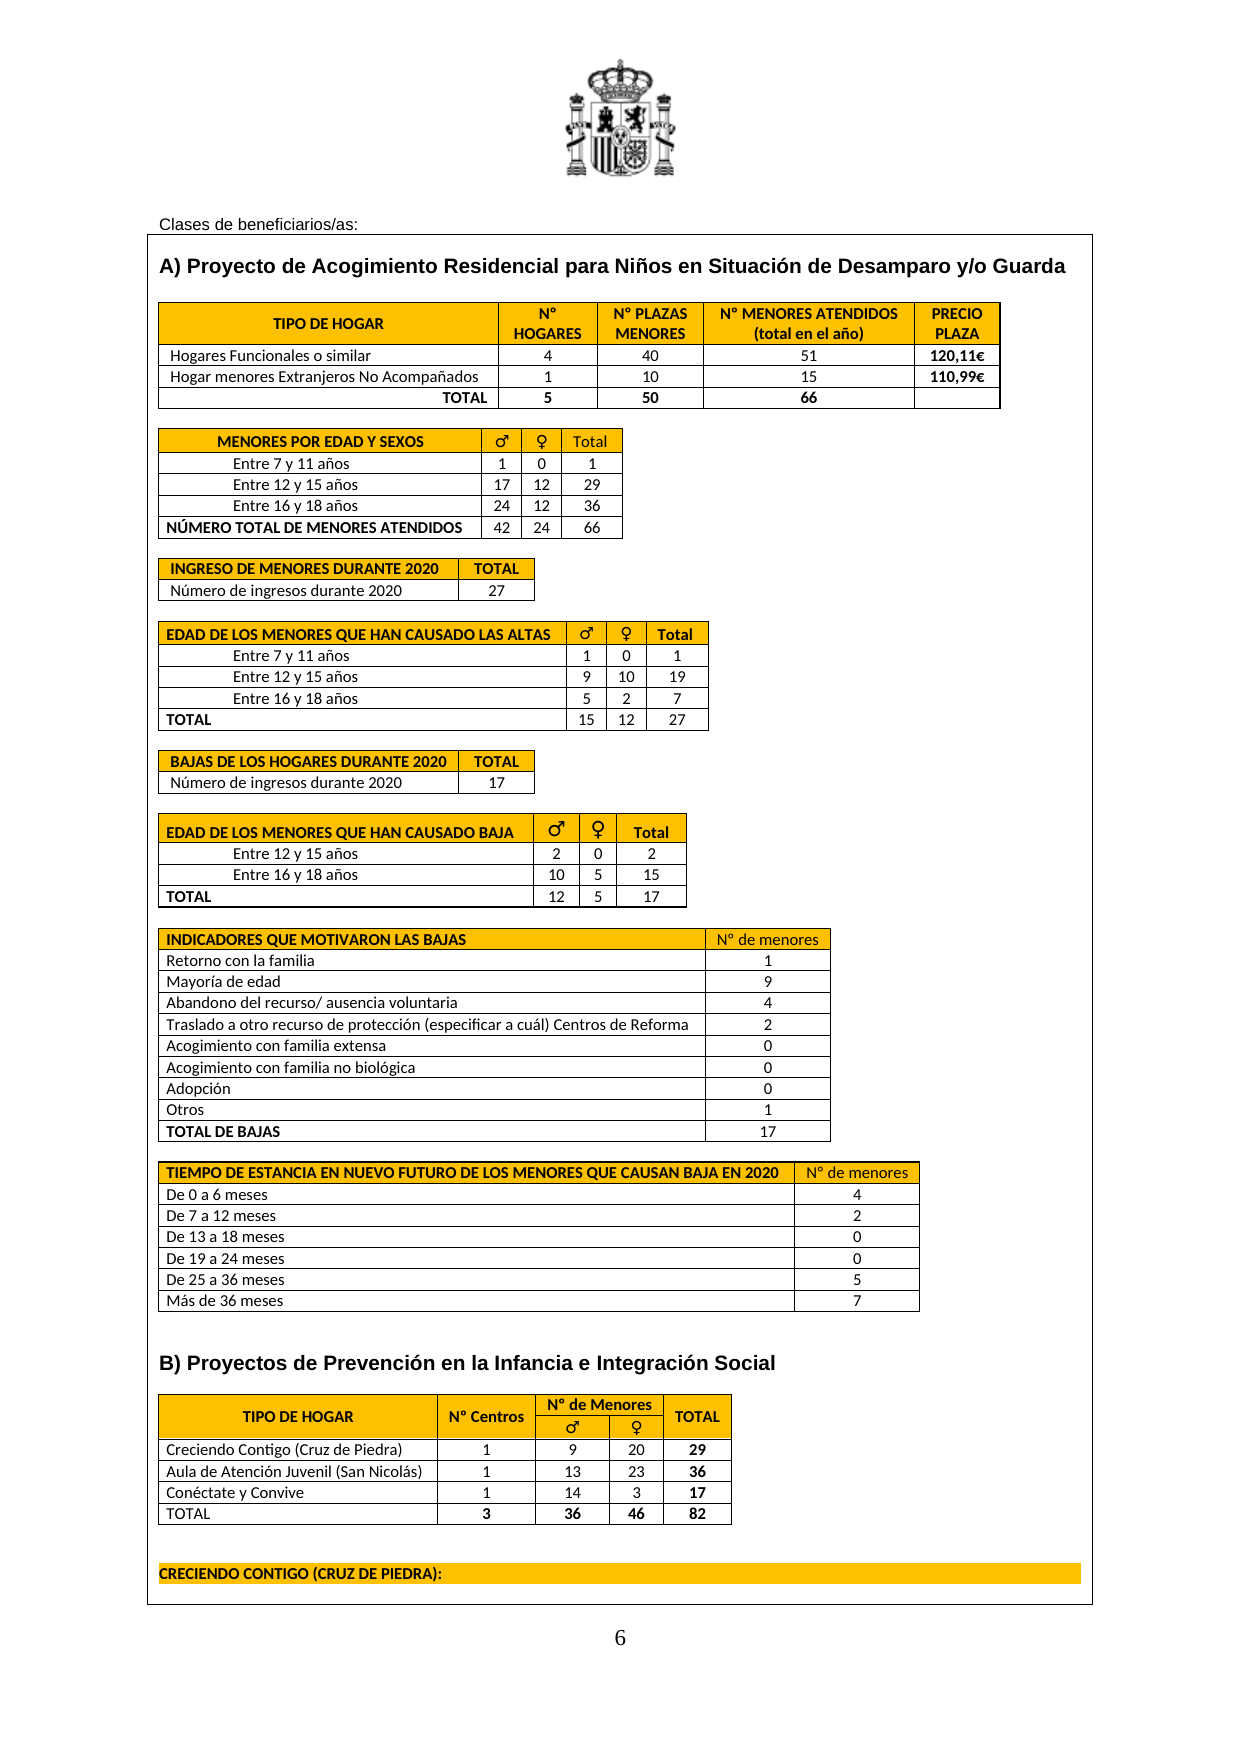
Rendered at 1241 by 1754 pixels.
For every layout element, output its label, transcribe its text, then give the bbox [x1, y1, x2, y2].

table_cell 1 [567, 645, 606, 666]
table_cell De 25 a 36 meses [159, 1269, 794, 1289]
table_cell 2 [534, 843, 579, 864]
table_cell TOTAL [159, 1504, 437, 1524]
table_cell Entre 12 y 15 años [159, 843, 533, 864]
table_cell Entre 16 y 18 años [159, 688, 566, 708]
table_cell 9 [567, 667, 606, 687]
table_cell 29 [664, 1440, 731, 1460]
table_cell Entre 16 y 18 años [159, 496, 481, 516]
table_cell TOTAL [159, 886, 533, 906]
table_cell 1 [438, 1461, 535, 1481]
table_cell Entre 16 y 18 años [159, 865, 533, 885]
table_header ♂ [534, 814, 579, 842]
table_cell 4 [706, 993, 830, 1013]
table_cell TOTAL DE BAJAS [159, 1121, 705, 1141]
table_cell 17 [617, 886, 686, 906]
table_cell 3 [610, 1482, 663, 1503]
table_cell 36 [536, 1504, 609, 1524]
table_cell 1 [562, 453, 622, 473]
table_cell 9 [536, 1440, 609, 1460]
table_cell De 13 a 18 meses [159, 1227, 794, 1247]
table_cell 7 [647, 688, 708, 708]
table_header Nº PLAZAS MENORES [598, 303, 703, 344]
table_cell 36 [562, 496, 622, 516]
table_cell 5 [580, 886, 616, 906]
table_cell 15 [617, 865, 686, 885]
table_cell 24 [482, 496, 521, 516]
table_cell Clases de beneficiarios/as: [148, 189, 1092, 234]
table_cell 0 [706, 1057, 830, 1077]
table_cell TOTAL [159, 388, 498, 408]
table_header INDICADORES QUE MOTIVARON LAS BAJAS [159, 929, 705, 949]
table_cell 110,99€ [915, 366, 999, 387]
table_cell 0 [607, 645, 646, 666]
table_cell Entre 7 y 11 años [159, 453, 481, 473]
table_header ♂ [482, 429, 521, 452]
table_cell 40 [598, 345, 703, 365]
table_header ♂ [567, 622, 606, 644]
table_cell 66 [562, 517, 622, 537]
table_cell 42 [482, 517, 521, 537]
table_cell NÚMERO TOTAL DE MENORES ATENDIDOS [159, 517, 481, 537]
table_cell 1 [438, 1440, 535, 1460]
table_header EDAD DE LOS MENORES QUE HAN CAUSADO LAS ALTAS [159, 622, 566, 644]
table_cell 14 [536, 1482, 609, 1503]
table_cell 120,11€ [915, 345, 999, 365]
table_cell Abandono del recurso/ ausencia voluntaria [159, 993, 705, 1013]
table_cell Hogar menores Extranjeros No Acompañados [159, 366, 498, 387]
table_cell Aula de Atención Juvenil (San Nicolás) [159, 1461, 437, 1481]
table_cell 2 [607, 688, 646, 708]
table_cell 13 [536, 1461, 609, 1481]
table_cell Retorno con la familia [159, 950, 705, 970]
table_header INGRESO DE MENORES DURANTE 2020 [159, 559, 458, 579]
table_cell 27 [459, 580, 534, 600]
table_cell 1 [438, 1482, 535, 1503]
table_header ♀ [607, 622, 646, 644]
table_cell 2 [795, 1205, 919, 1226]
table_cell 2 [617, 843, 686, 864]
table_header Nº de Menores [536, 1395, 663, 1415]
table_cell 51 [704, 345, 914, 365]
table_cell 29 [562, 474, 622, 495]
table_header EDAD DE LOS MENORES QUE HAN CAUSADO BAJA [159, 814, 533, 842]
table_cell Entre 12 y 15 años [159, 474, 481, 495]
table_cell 12 [522, 496, 561, 516]
table_cell De 7 a 12 meses [159, 1205, 794, 1226]
table_cell 17 [459, 772, 534, 793]
table_cell 24 [522, 517, 561, 537]
table_cell Acogimiento con familia extensa [159, 1036, 705, 1056]
table_header TIEMPO DE ESTANCIA EN NUEVO FUTURO DE LOS MENORES QUE CAUSAN BAJA EN 2020 [159, 1163, 794, 1183]
table_cell 0 [522, 453, 561, 473]
table_header BAJAS DE LOS HOGARES DURANTE 2020 [159, 751, 458, 771]
table_cell 1 [647, 645, 708, 666]
table_cell 66 [704, 388, 914, 408]
table_cell Número de ingresos durante 2020 [159, 580, 458, 600]
table_header MENORES POR EDAD Y SEXOS [159, 429, 481, 452]
table_cell 12 [522, 474, 561, 495]
table_cell 4 [499, 345, 597, 365]
table_cell ♂ [536, 1416, 609, 1438]
table_cell A) Proyecto de Acogimiento Residencial para Niños en Situación de Desamparo y/o Guarda B) Proyectos de Prevención en la Infancia e Integración Social CRECIENDO CONTIGO (CRUZ DE PIEDRA): “AULA DE ATENCIÓN JUVENIL” (SAN NICOLÁS) “CONÉCTATE Y CONVIVE” C) Proyectos de Emancipación de Jóvenes Piso Emancipación (mayores 18 años): 4 jóvenes [148, 235, 1092, 1604]
table_cell 5 [499, 388, 597, 408]
table_header Total [562, 429, 622, 452]
table_cell 17 [664, 1482, 731, 1503]
table_header Nº de menores [706, 929, 830, 949]
table_cell 17 [706, 1121, 830, 1141]
table_cell De 0 a 6 meses [159, 1184, 794, 1204]
table_cell 20 [610, 1440, 663, 1460]
table_cell 36 [664, 1461, 731, 1481]
table_cell Conéctate y Convive [159, 1482, 437, 1503]
table_cell 0 [795, 1248, 919, 1268]
table_cell 1 [499, 366, 597, 387]
table_cell 3 [438, 1504, 535, 1524]
table_header ♀ [580, 814, 616, 842]
table_cell Más de 36 meses [159, 1291, 794, 1311]
table_header Nº de menores [795, 1163, 919, 1183]
table_header Nº Centros [438, 1395, 535, 1438]
table_cell 15 [567, 709, 606, 730]
table_cell 12 [607, 709, 646, 730]
table_cell TOTAL [159, 709, 566, 730]
table_cell ♀ [610, 1416, 663, 1438]
table_cell 10 [607, 667, 646, 687]
table_cell 9 [706, 971, 830, 992]
table_cell De 19 a 24 meses [159, 1248, 794, 1268]
table_cell Entre 12 y 15 años [159, 667, 566, 687]
table_cell 4 [795, 1184, 919, 1204]
table_header TOTAL [459, 751, 534, 771]
table_cell Acogimiento con familia no biológica [159, 1057, 705, 1077]
table_cell 23 [610, 1461, 663, 1481]
table_cell 0 [706, 1036, 830, 1056]
table_cell 19 [647, 667, 708, 687]
table_header Total [617, 814, 686, 842]
table_cell 46 [610, 1504, 663, 1524]
table_cell 1 [706, 1100, 830, 1120]
table_cell 12 [534, 886, 579, 906]
table_cell 7 [795, 1291, 919, 1311]
table_cell Entre 7 y 11 años [159, 645, 566, 666]
table_cell [915, 388, 999, 408]
table_cell 0 [795, 1227, 919, 1247]
table_cell 15 [704, 366, 914, 387]
table_header TOTAL [459, 559, 534, 579]
table_cell 1 [706, 950, 830, 970]
table_cell 50 [598, 388, 703, 408]
table_header ♀ [522, 429, 561, 452]
table_header Nº MENORES ATENDIDOS (total en el año) [704, 303, 914, 344]
table_header TIPO DE HOGAR [159, 303, 498, 344]
table_cell Adopción [159, 1078, 705, 1098]
table_cell 5 [795, 1269, 919, 1289]
table_cell Creciendo Contigo (Cruz de Piedra) [159, 1440, 437, 1460]
table_cell 17 [482, 474, 521, 495]
table_cell 82 [664, 1504, 731, 1524]
table_header PRECIO PLAZA [915, 303, 999, 344]
table_cell 27 [647, 709, 708, 730]
table_cell Número de ingresos durante 2020 [159, 772, 458, 793]
table_header Nº HOGARES [499, 303, 597, 344]
table_cell Hogares Funcionales o similar [159, 345, 498, 365]
table_cell 1 [482, 453, 521, 473]
table_cell 10 [534, 865, 579, 885]
table_cell 10 [598, 366, 703, 387]
table_cell 5 [580, 865, 616, 885]
table_cell Otros [159, 1100, 705, 1120]
table_cell 0 [580, 843, 616, 864]
table_cell Traslado a otro recurso de protección (especificar a cuál) Centros de Reforma [159, 1014, 705, 1034]
table_header TOTAL [664, 1395, 731, 1438]
table_cell 0 [706, 1078, 830, 1098]
table_header TIPO DE HOGAR [159, 1395, 437, 1438]
table_cell 5 [567, 688, 606, 708]
table_cell 2 [706, 1014, 830, 1034]
table_header Total [647, 622, 708, 644]
table_cell Mayoría de edad [159, 971, 705, 992]
